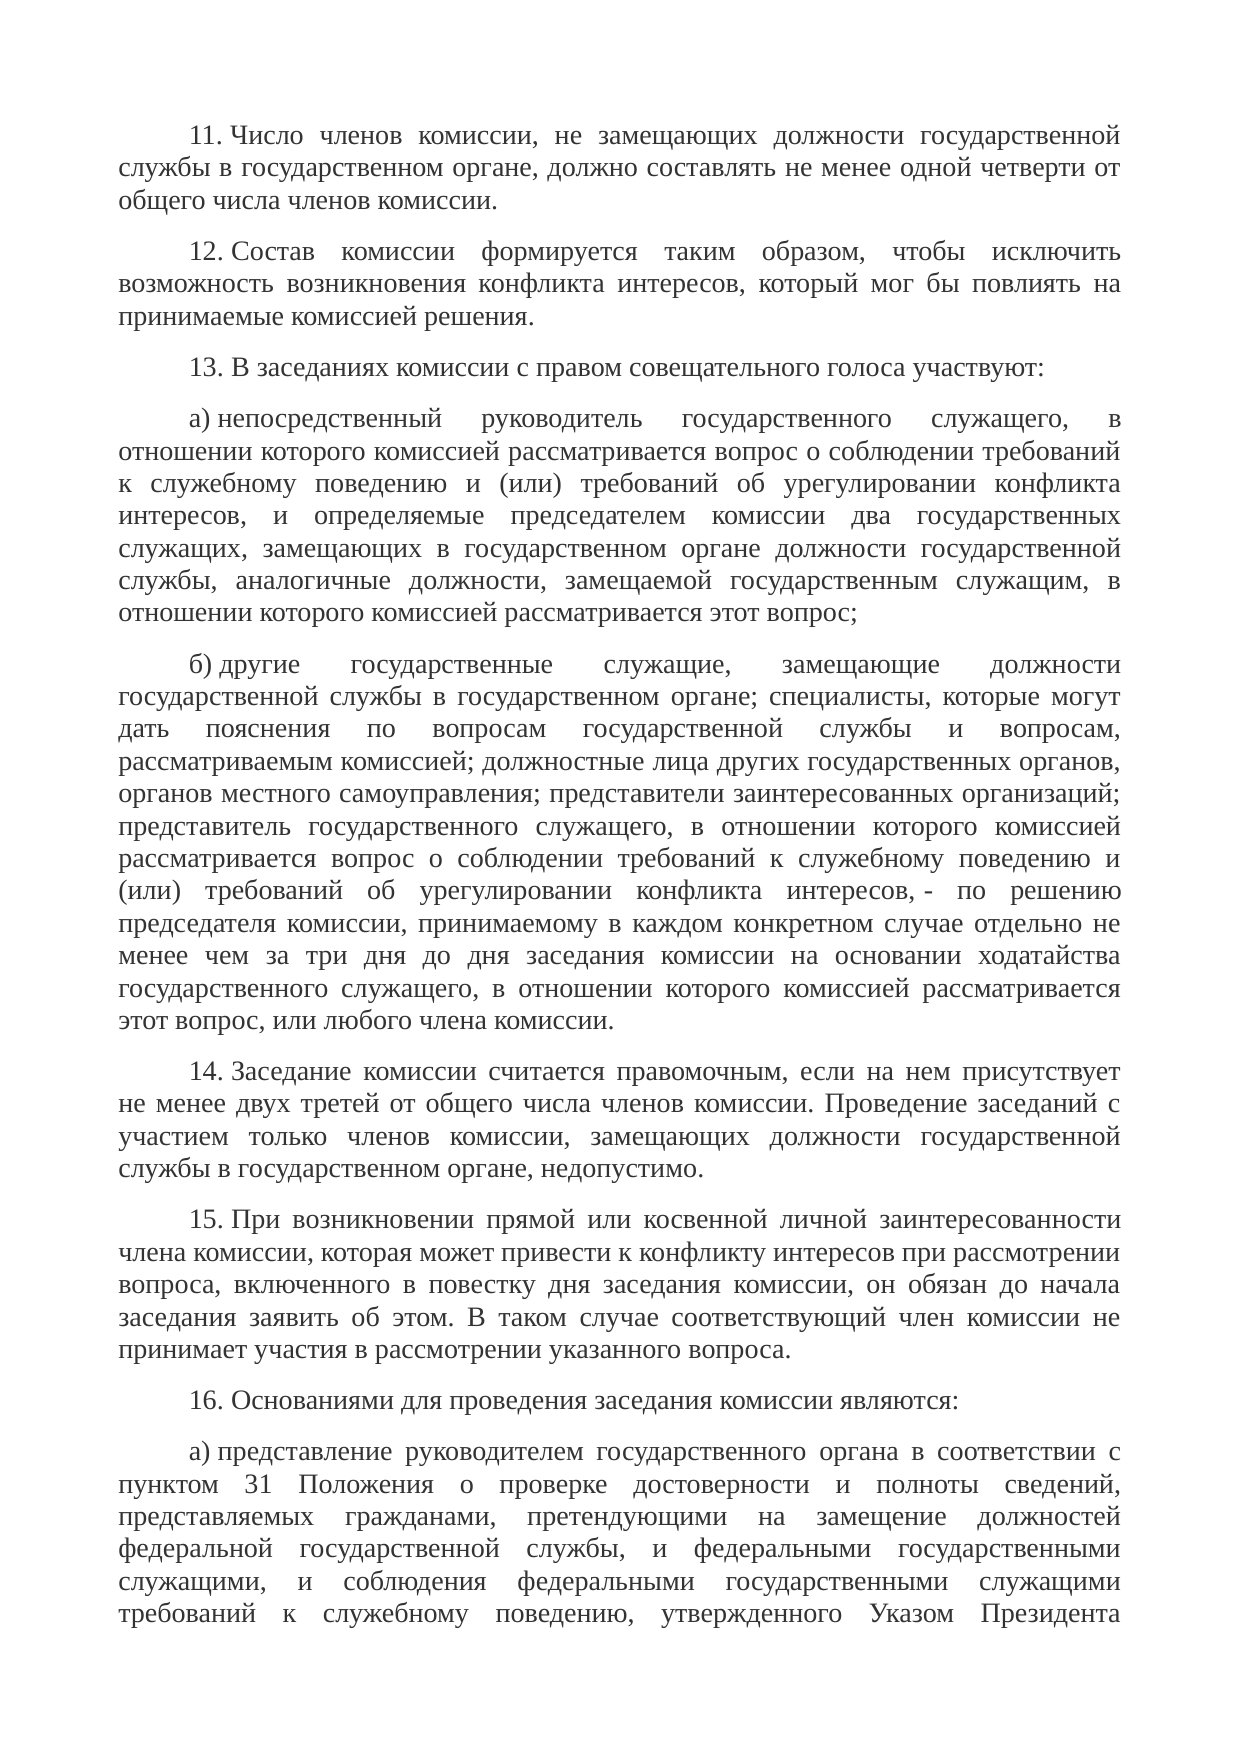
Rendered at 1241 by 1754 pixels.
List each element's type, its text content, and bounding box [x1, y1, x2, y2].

text 11. Число членов комиссии, не замещающих должности государственной службы в государственном органе, должно составлять не менее одной четверти от общего числа членов комиссии. [118, 118, 1122, 215]
text 15. При возникновении прямой или косвенной личной заинтересованности члена комиссии, которая может привести к конфликту интересов при рассмотрении вопроса, включенного в повестку дня заседания комиссии, он обязан до начала заседания заявить об этом. В таком случае соответствующий член комиссии не принимает участия в рассмотрении указанного вопроса. [118, 1202, 1122, 1364]
text 14. Заседание комиссии считается правомочным, если на нем присутствует не менее двух третей от общего числа членов комиссии. Проведение заседаний с участием только членов комиссии, замещающих должности государственной службы в государственном органе, недопустимо. [118, 1054, 1122, 1184]
text 13. В заседаниях комиссии с правом совещательного голоса участвуют: [118, 350, 1122, 382]
text б) другие государственные служащие, замещающие должности государственной службы в государственном органе; специалисты, которые могут дать пояснения по вопросам государственной службы и вопросам, рассматриваемым комиссией; должностные лица других государственных органов, органов местного самоуправления; представители заинтересованных организаций; представитель государственного служащего, в отношении которого комиссией рассматривается вопрос о соблюдении требований к служебному поведению и (или) требований об урегулировании конфликта интересов, - по решению председателя комиссии, принимаемому в каждом конкретном случае отдельно не менее чем за три дня до дня заседания комиссии на основании ходатайства государственного служащего, в отношении которого комиссией рассматривается этот вопрос, или любого члена комиссии. [118, 647, 1122, 1035]
text 16. Основаниями для проведения заседания комиссии являются: [118, 1383, 1122, 1416]
text 12. Состав комиссии формируется таким образом, чтобы исключить возможность возникновения конфликта интересов, который мог бы повлиять на принимаемые комиссией решения. [118, 234, 1122, 331]
text а) представление руководителем государственного органа в соответствии с пунктом 31 Положения о проверке достоверности и полноты сведений, представляемых гражданами, претендующими на замещение должностей федеральной государственной службы, и федеральными государственными служащими, и соблюдения федеральными государственными служащими требований к служебному поведению, утвержденного Указом Президента [118, 1434, 1122, 1629]
text а) непосредственный руководитель государственного служащего, в отношении которого комиссией рассматривается вопрос о соблюдении требований к служебному поведению и (или) требований об урегулировании конфликта интересов, и определяемые председателем комиссии два государственных служащих, замещающих в государственном органе должности государственной службы, аналогичные должности, замещаемой государственным служащим, в отношении которого комиссией рассматривается этот вопрос; [118, 401, 1122, 628]
